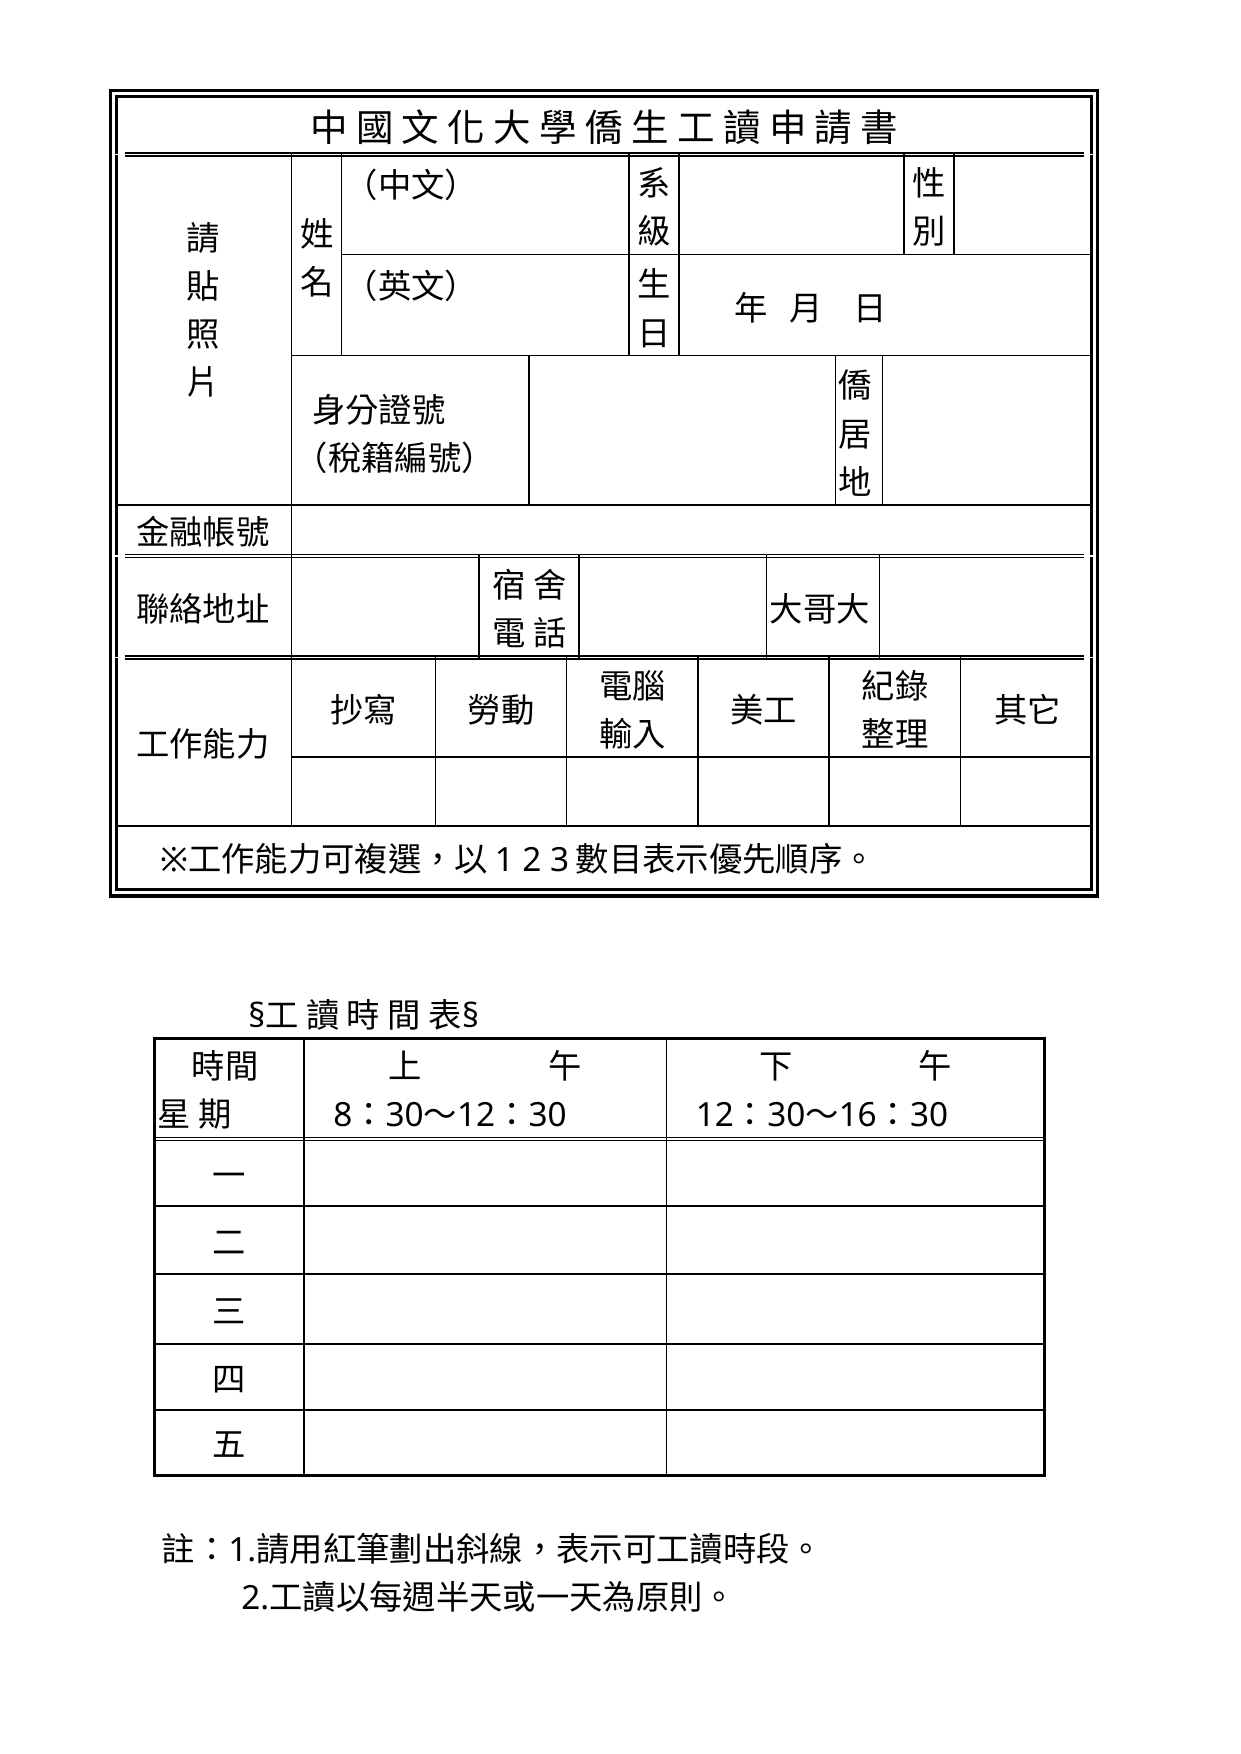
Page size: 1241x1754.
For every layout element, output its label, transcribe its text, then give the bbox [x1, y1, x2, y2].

table_cell 請 貼 照 片 [114, 152, 291, 504]
table_cell [580, 558, 766, 655]
table_cell 五 [156, 1411, 303, 1474]
table_cell 工作能力 [114, 655, 291, 825]
table_cell [699, 758, 828, 825]
table_cell 電腦 輸入 [567, 660, 697, 756]
table_cell 其它 [961, 655, 1095, 756]
table_cell [292, 758, 435, 825]
table_header 中 國 文 化 大 學 僑 生 工 讀 申 請 書 [114, 92, 1095, 152]
table_cell 二 [156, 1207, 303, 1273]
table_cell 生日 [630, 255, 678, 354]
table_cell 僑居地 [836, 356, 882, 504]
table_cell 一 [156, 1141, 303, 1205]
table_cell [961, 758, 1090, 825]
table_cell 聯絡地址 [114, 554, 291, 655]
table_cell 系級 [630, 157, 678, 253]
table_cell [880, 554, 1095, 655]
table_cell 宿 舍電 話 [480, 558, 578, 655]
table_cell ※工作能力可複選，以1 2 3數目表示優先順序。 [118, 827, 1090, 888]
table_header 時間 星 期 [156, 1040, 303, 1137]
table_header 下 午 12：30～16：30 [667, 1040, 1043, 1137]
table_cell [667, 1275, 1043, 1343]
table_cell （英文） [342, 255, 628, 354]
table_cell 勞動 [436, 660, 566, 756]
table_cell 性別 [905, 157, 953, 253]
text 2.工讀以每週半天或一天為原則。 [181, 1571, 1122, 1619]
table_cell 抄寫 [292, 660, 435, 756]
table_cell [436, 758, 566, 825]
table_cell [305, 1345, 666, 1409]
table_cell 美工 [699, 660, 828, 756]
table_cell 三 [156, 1275, 303, 1343]
table_cell 年 月 日 [680, 255, 1090, 354]
table_cell [667, 1141, 1043, 1205]
table_cell [567, 758, 697, 825]
table_cell 身分證號 （稅籍編號） [292, 356, 528, 504]
table_cell [667, 1345, 1043, 1409]
table_cell 金融帳號 [118, 506, 291, 554]
table_cell [955, 152, 1095, 253]
table_cell 姓名 [292, 157, 341, 354]
table_cell [305, 1411, 666, 1474]
table_cell [305, 1275, 666, 1343]
table_header 上 午 8：30～12：30 [305, 1040, 666, 1137]
table_cell 紀錄 整理 [830, 660, 960, 756]
table_cell [830, 758, 960, 825]
table_cell （中文） [342, 157, 628, 253]
table_cell 四 [156, 1345, 303, 1409]
table_cell [883, 356, 1090, 504]
table_cell [305, 1141, 666, 1205]
table_cell [680, 157, 903, 253]
table_cell [305, 1207, 666, 1273]
table_cell [292, 558, 478, 655]
table_cell [530, 356, 835, 504]
text 註：1.請用紅筆劃出斜線，表示可工讀時段。 [118, 1522, 1122, 1571]
table_cell 大哥大 [767, 558, 879, 655]
table_cell [667, 1207, 1043, 1273]
table_cell [292, 506, 1090, 554]
table_cell [667, 1411, 1043, 1474]
text §工 讀 時 間 表§ [118, 988, 1122, 1037]
